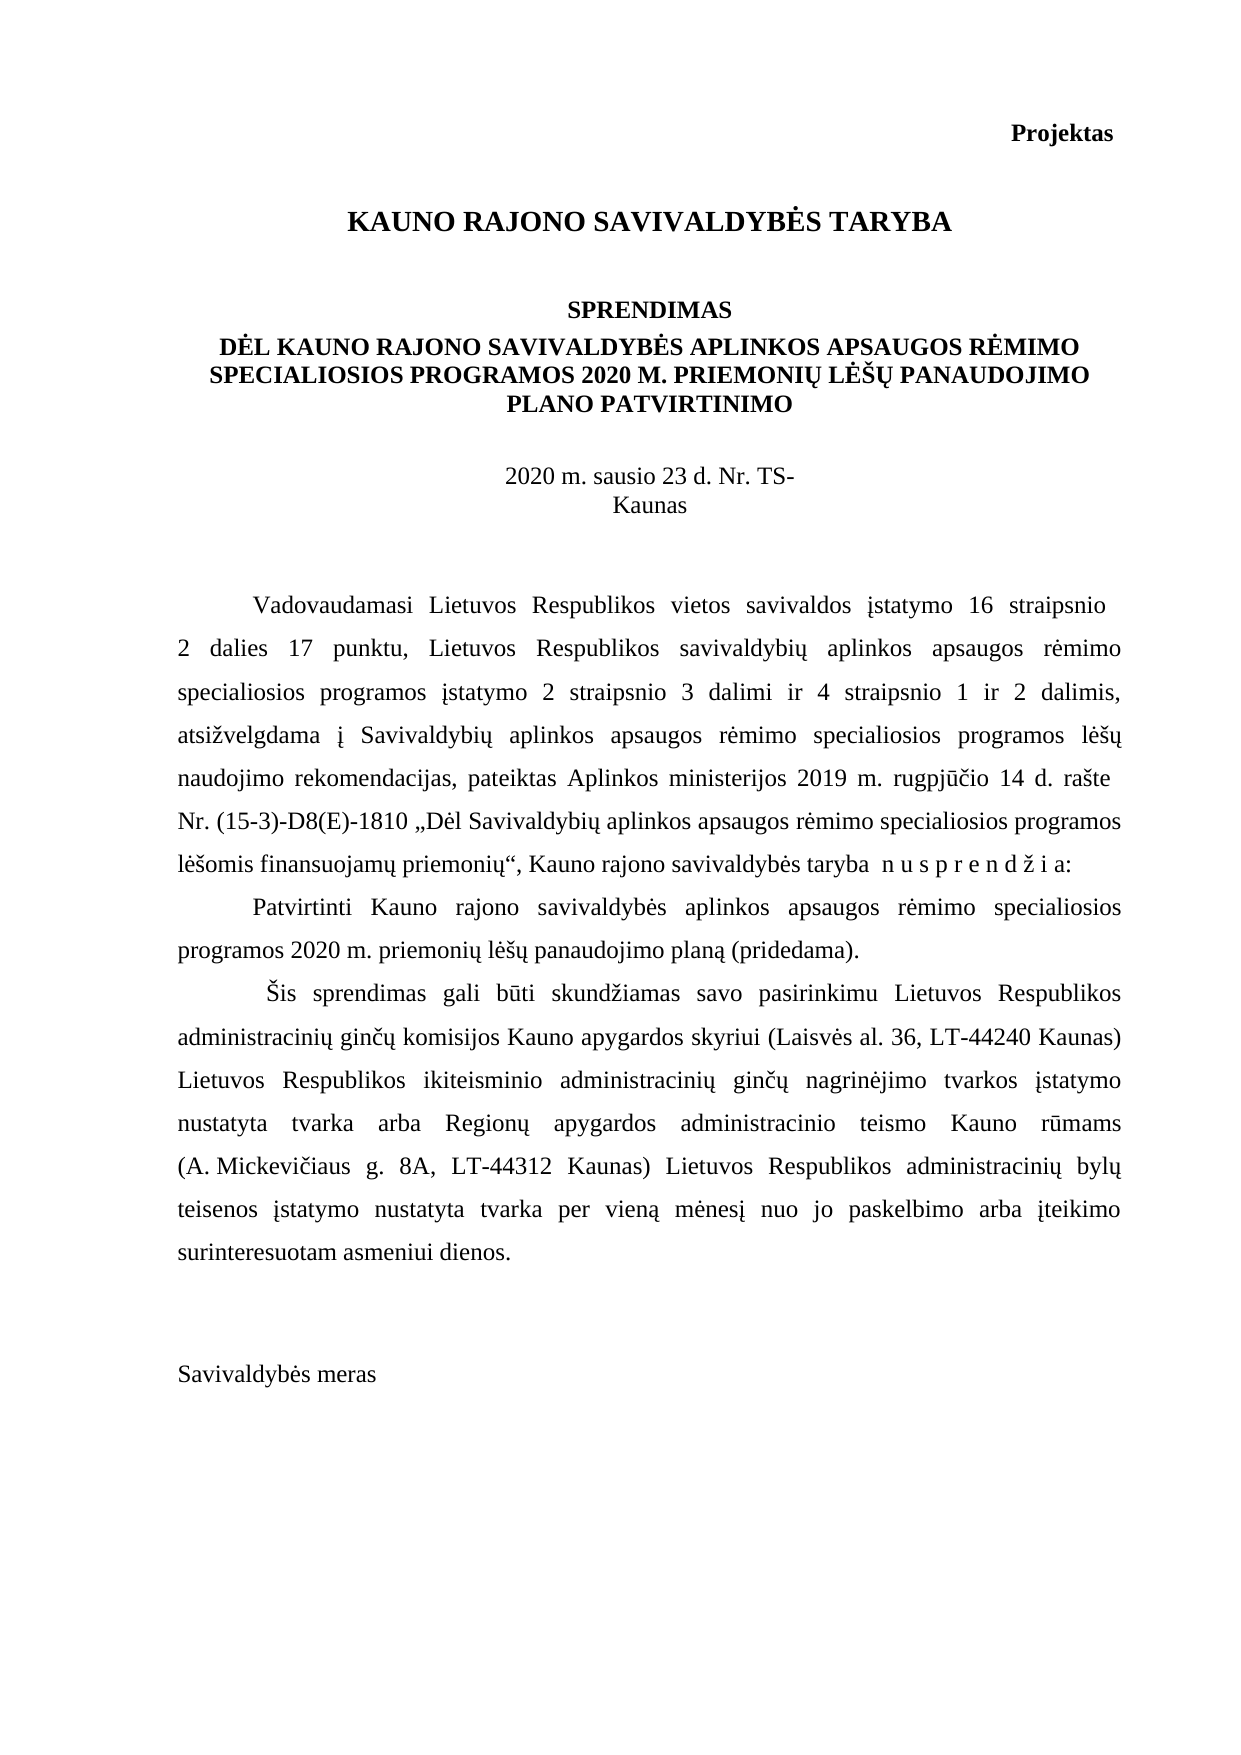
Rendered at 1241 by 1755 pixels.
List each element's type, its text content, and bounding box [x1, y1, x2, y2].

text Savivaldybės meras [177, 1359, 1122, 1388]
text SPRENDIMAS [177, 296, 1122, 324]
text KAUNO RAJONO SAVIVALDYBĖS TARYBA [177, 204, 1122, 238]
text Vadovaudamasi Lietuvos Respublikos vietos savivaldos įstatymo 16 straipsnio 2 dalies 17 punktu, Lietuvos Respublikos savivaldybių aplinkos apsaugos rėmimo specialiosios programos įstatymo 2 straipsnio 3 dalimi ir 4 straipsnio 1 ir 2 dalimis, atsižvelgdama į Savivaldybių aplinkos apsaugos rėmimo specialiosios programos lėšų naudojimo rekomendacijas, pateiktas Aplinkos ministerijos 2019 m. rugpjūčio 14 d. rašte Nr. (15-3)-D8(E)-1810 „Dėl Savivaldybių aplinkos apsaugos rėmimo specialiosios programos lėšomis finansuojamų priemonių“, Kauno rajono savivaldybės taryba n u s p r e n d ž i a: [177, 590, 1122, 878]
text Kaunas [177, 490, 1122, 518]
text 2020 m. sausio 23 d. Nr. TS- [177, 461, 1122, 490]
text Patvirtinti Kauno rajono savivaldybės aplinkos apsaugos rėmimo specialiosios programos 2020 m. priemonių lėšų panaudojimo planą (pridedama). [177, 892, 1122, 964]
text Projektas [1002, 118, 1122, 147]
text DĖL KAUNO RAJONO SAVIVALDYBĖS APLINKOS APSAUGOS RĖMIMO SPECIALIOSIOS PROGRAMOS 2020 M. PRIEMONIŲ LĖŠŲ PANAUDOJIMO PLANO PATVIRTINIMO [177, 332, 1122, 418]
text Šis sprendimas gali būti skundžiamas savo pasirinkimu Lietuvos Respublikos administracinių ginčų komisijos Kauno apygardos skyriui (Laisvės al. 36, LT-44240 Kaunas) Lietuvos Respublikos ikiteisminio administracinių ginčų nagrinėjimo tvarkos įstatymo nustatyta tvarka arba Regionų apygardos administracinio teismo Kauno rūmams (A. Mickevičiaus g. 8A, LT-44312 Kaunas) Lietuvos Respublikos administracinių bylų teisenos įstatymo nustatyta tvarka per vieną mėnesį nuo jo paskelbimo arba įteikimo surinteresuotam asmeniui dienos. [177, 978, 1122, 1266]
